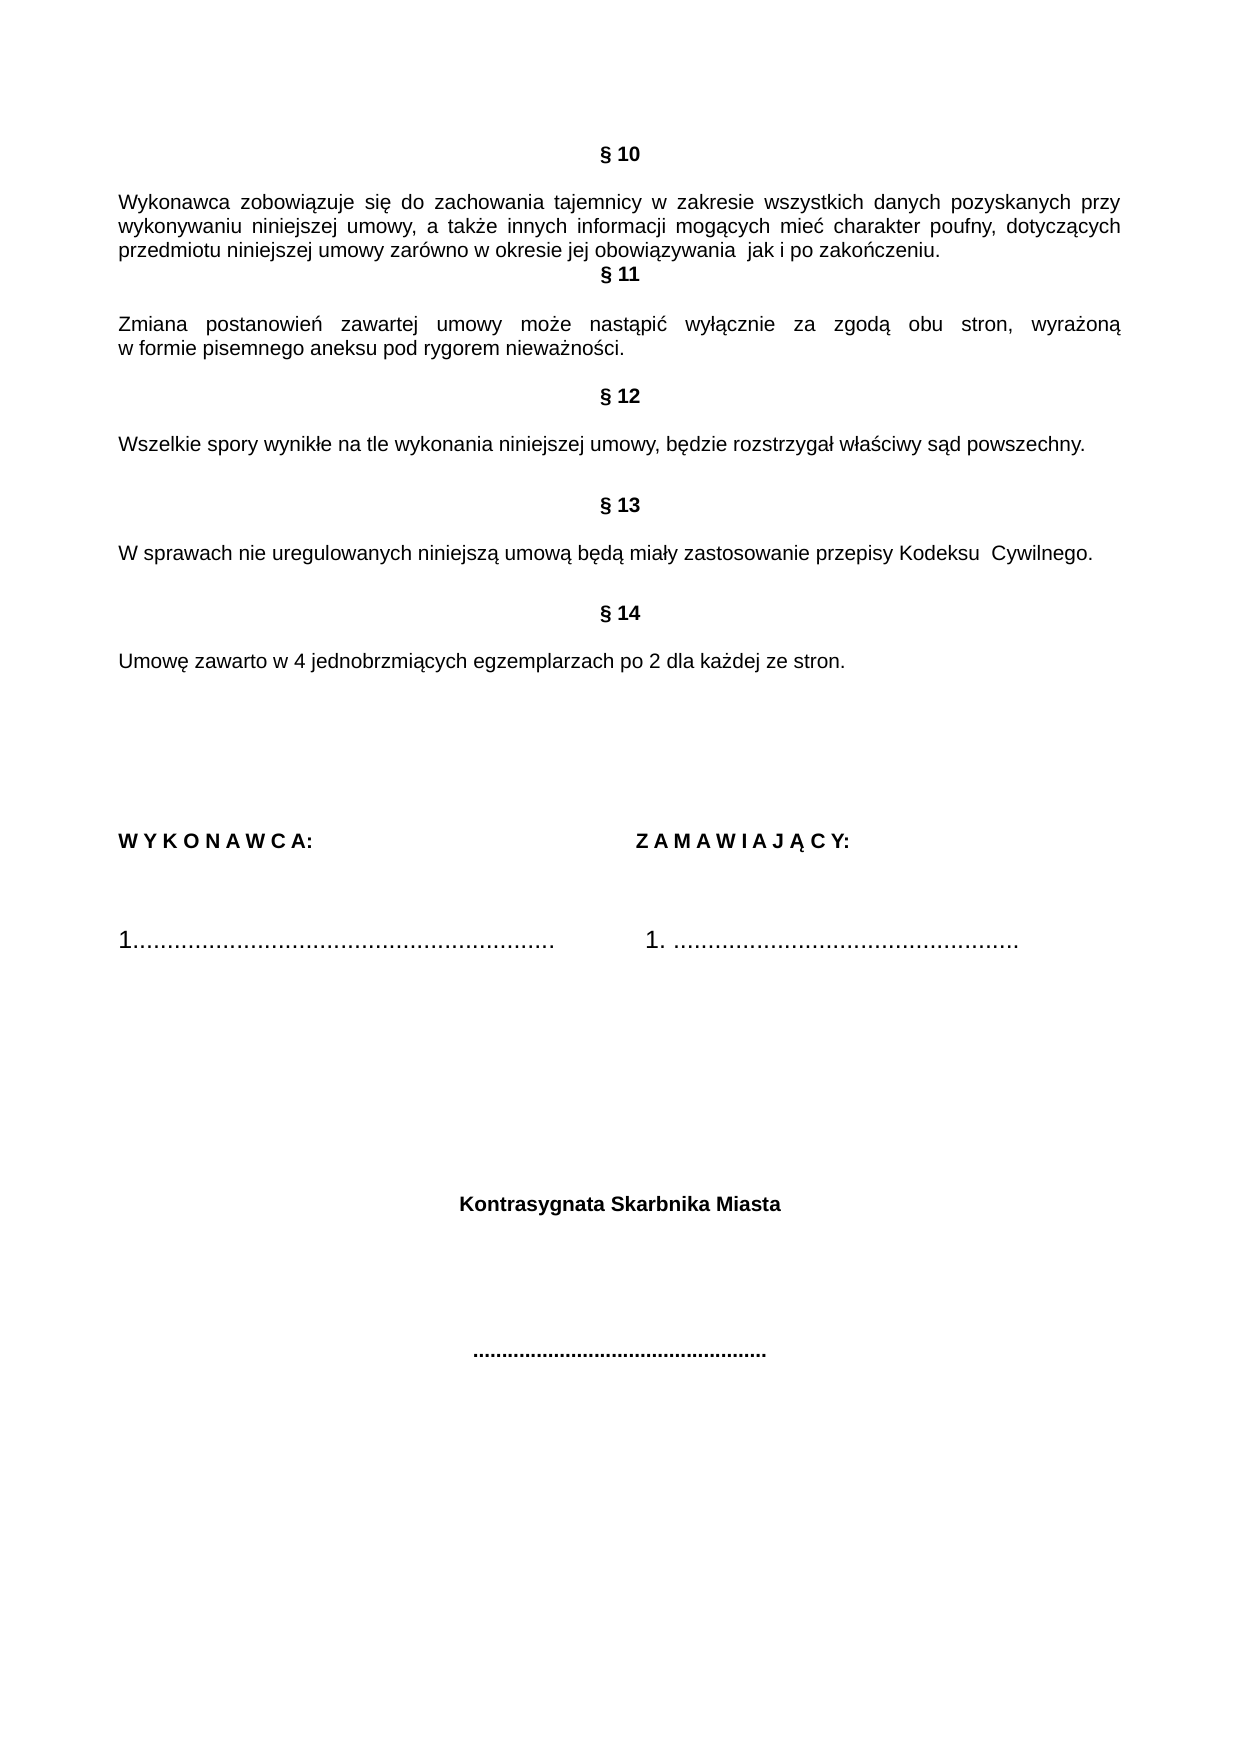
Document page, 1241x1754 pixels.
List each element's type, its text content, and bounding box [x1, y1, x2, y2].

text Wykonawca zobowiązuje się do zachowania tajemnicy w zakresie wszystkich danych pozyskanych przy wykonywaniu niniejszej umowy, a także innych informacji mogących mieć charakter poufny, dotyczących przedmiotu niniejszej umowy zarówno w okresie jej obowiązywania jak i po zakończeniu. [118, 190, 1122, 262]
text ................................................... [118, 1338, 1122, 1362]
text Kontrasygnata Skarbnika Miasta [118, 1192, 1122, 1216]
text 1............................................................. 1. .................................................. [118, 925, 1122, 953]
text Umowę zawarto w 4 jednobrzmiących egzemplarzach po 2 dla każdej ze stron. [118, 649, 1122, 673]
text § 11 [118, 262, 1122, 286]
text W Y K O N A W C A: Z A M A W I A J Ą C Y: [118, 829, 1122, 853]
text W sprawach nie uregulowanych niniejszą umową będą miały zastosowanie przepisy Kodeksu Cywilnego. [118, 540, 1122, 564]
text § 13 [118, 492, 1122, 516]
text § 14 [118, 601, 1122, 625]
text § 12 [118, 384, 1122, 408]
text Wszelkie spory wynikłe na tle wykonania niniejszej umowy, będzie rozstrzygał właściwy sąd powszechny. [118, 432, 1122, 456]
text Zmiana postanowień zawartej umowy może nastąpić wyłącznie za zgodą obu stron, wyrażoną w formie pisemnego aneksu pod rygorem nieważności. [118, 312, 1122, 360]
text § 10 [118, 142, 1122, 166]
